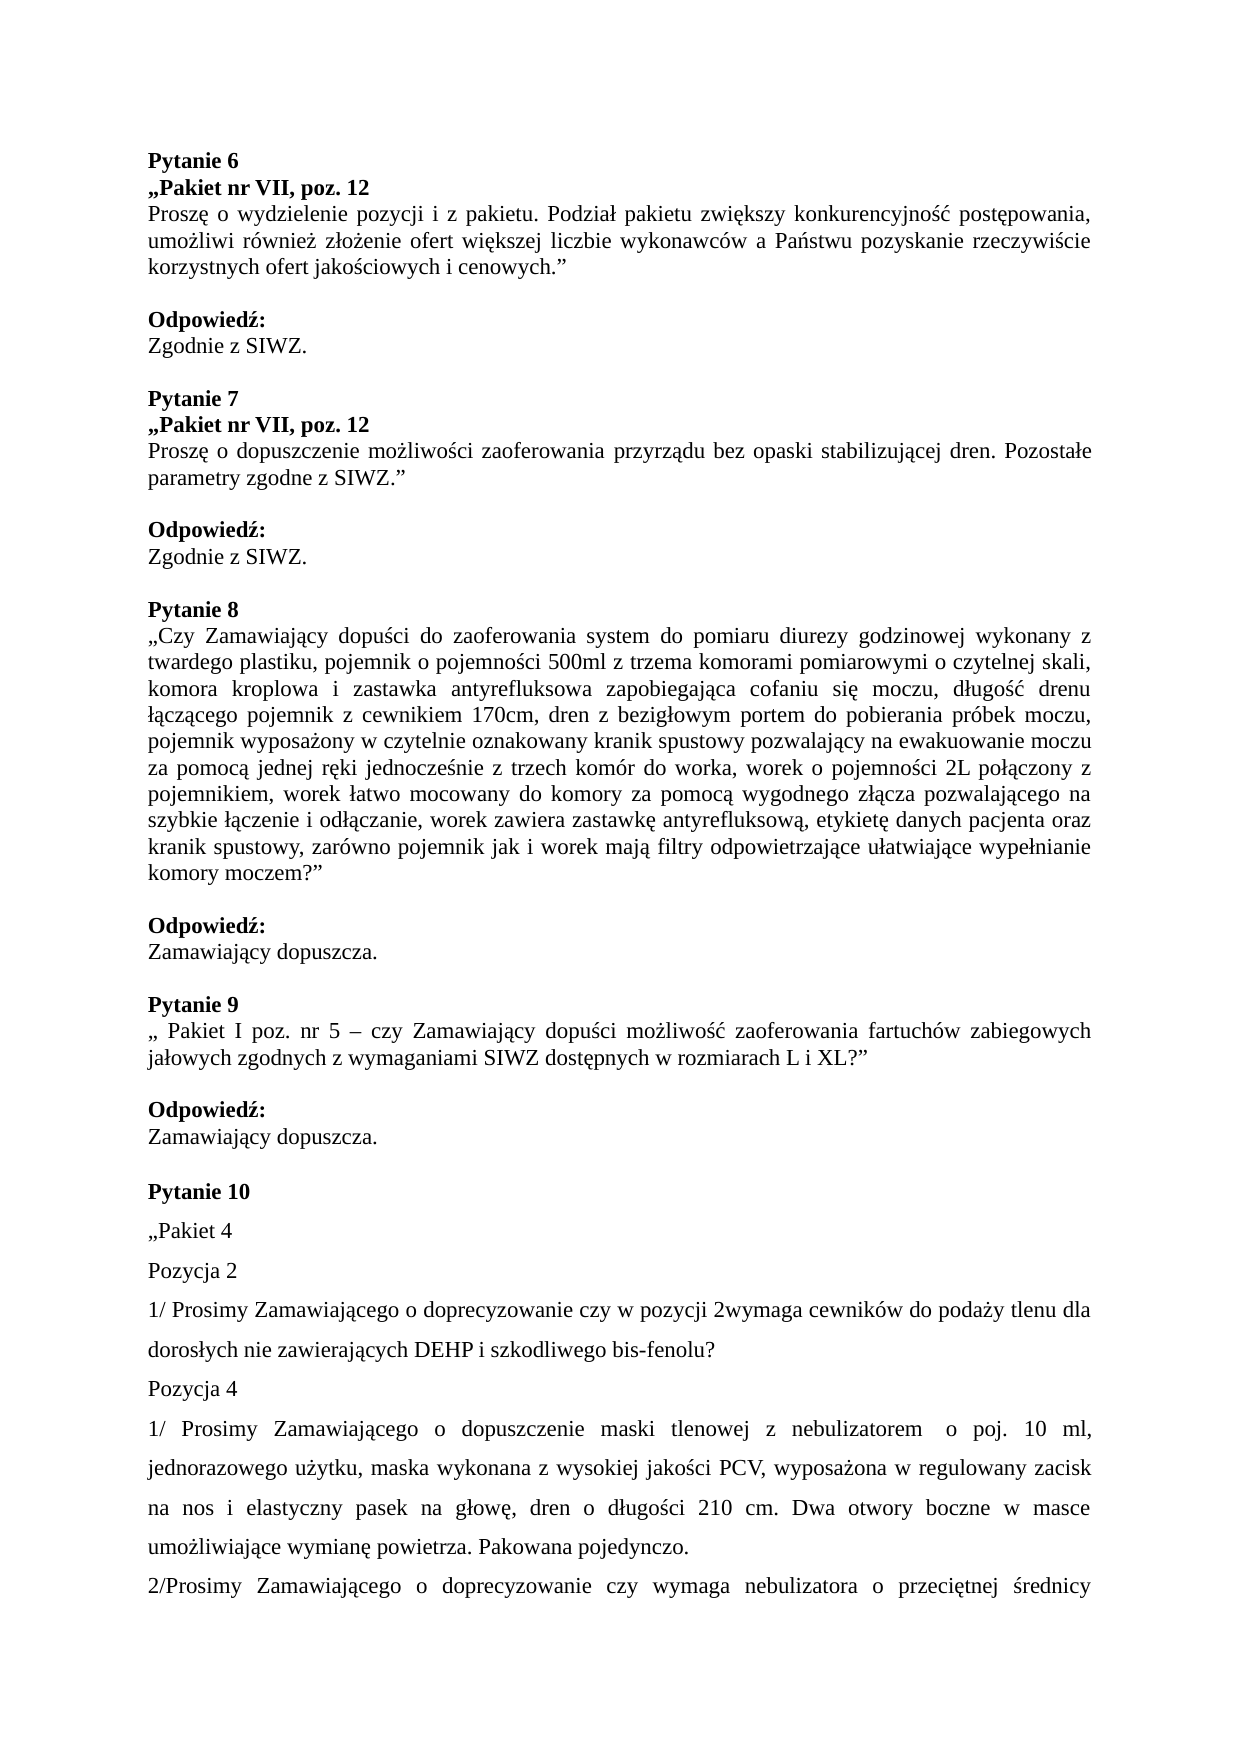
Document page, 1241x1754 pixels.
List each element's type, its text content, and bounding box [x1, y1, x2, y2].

text Zamawiający dopuszcza. [148, 938, 1093, 964]
text „Pakiet 4 [148, 1217, 1093, 1244]
text Zamawiający dopuszcza. [148, 1123, 1093, 1149]
text Pozycja 2 [148, 1257, 1093, 1283]
text Odpowiedź: [148, 912, 1093, 938]
text „Pakiet nr VII, poz. 12 [148, 411, 1093, 437]
text Proszę o dopuszczenie możliwości zaoferowania przyrządu bez opaski stabilizującej dren. Pozostałe parametry zgodne z SIWZ.” [148, 437, 1093, 490]
text Pytanie 8 [148, 596, 1093, 622]
text Zgodnie z SIWZ. [148, 332, 1093, 358]
text 1/ Prosimy Zamawiającego o doprecyzowanie czy w pozycji 2wymaga cewników do podaży tlenu dla dorosłych nie zawierających DEHP i szkodliwego bis-fenolu? [148, 1296, 1093, 1362]
text „Pakiet nr VII, poz. 12 [148, 174, 1093, 200]
text 2/Prosimy Zamawiającego o doprecyzowanie czy wymaga nebulizatora o przeciętnej średnicy [148, 1573, 1093, 1599]
text Odpowiedź: [148, 1096, 1093, 1123]
text „Czy Zamawiający dopuści do zaoferowania system do pomiaru diurezy godzinowej wykonany z twardego plastiku, pojemnik o pojemności 500ml z trzema komorami pomiarowymi o czytelnej skali, komora kroplowa i zastawka antyrefluksowa zapobiegająca cofaniu się moczu, długość drenu łączącego pojemnik z cewnikiem 170cm, dren z bezigłowym portem do pobierania próbek moczu, pojemnik wyposażony w czytelnie oznakowany kranik spustowy pozwalający na ewakuowanie moczu za pomocą jednej ręki jednocześnie z trzech komór do worka, worek o pojemności 2L połączony z pojemnikiem, worek łatwo mocowany do komory za pomocą wygodnego złącza pozwalającego na szybkie łączenie i odłączanie, worek zawiera zastawkę antyrefluksową, etykietę danych pacjenta oraz kranik spustowy, zarówno pojemnik jak i worek mają filtry odpowietrzające ułatwiające wypełnianie komory moczem?” [148, 622, 1093, 886]
text Proszę o wydzielenie pozycji i z pakietu. Podział pakietu zwiększy konkurencyjność postępowania, umożliwi również złożenie ofert większej liczbie wykonawców a Państwu pozyskanie rzeczywiście korzystnych ofert jakościowych i cenowych.” [148, 200, 1093, 279]
text Pytanie 6 [148, 148, 1093, 174]
text 1/ Prosimy Zamawiającego o dopuszczenie maski tlenowej z nebulizatorem o poj. 10 ml, jednorazowego użytku, maska wykonana z wysokiej jakości PCV, wyposażona w regulowany zacisk na nos i elastyczny pasek na głowę, dren o długości 210 cm. Dwa otwory boczne w masce umożliwiające wymianę powietrza. Pakowana pojedynczo. [148, 1415, 1093, 1559]
text Odpowiedź: [148, 306, 1093, 332]
text Pozycja 4 [148, 1375, 1093, 1402]
text Zgodnie z SIWZ. [148, 543, 1093, 569]
text Pytanie 10 [148, 1178, 1093, 1204]
text Pytanie 9 [148, 991, 1093, 1017]
text Odpowiedź: [148, 517, 1093, 543]
text Pytanie 7 [148, 385, 1093, 411]
text „ Pakiet I poz. nr 5 – czy Zamawiający dopuści możliwość zaoferowania fartuchów zabiegowych jałowych zgodnych z wymaganiami SIWZ dostępnych w rozmiarach L i XL?” [148, 1017, 1093, 1070]
